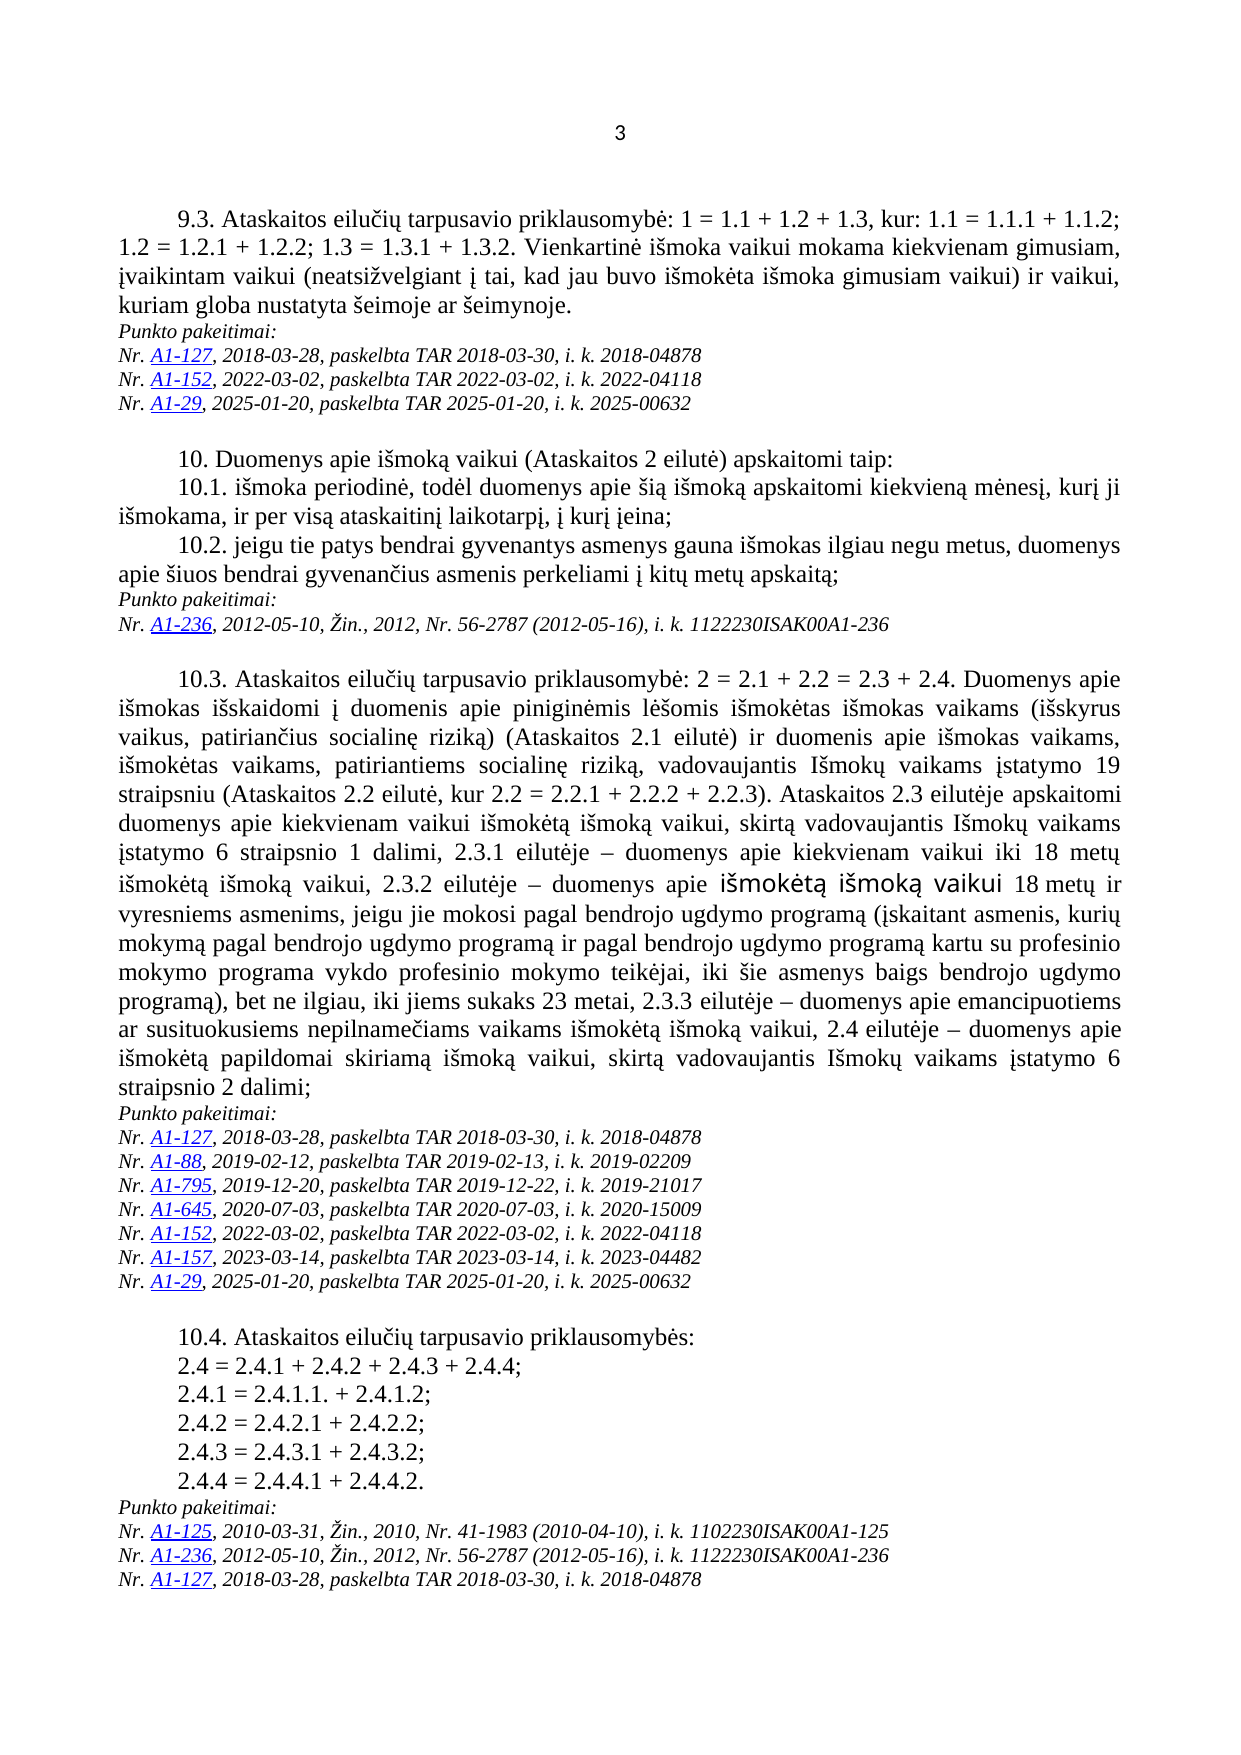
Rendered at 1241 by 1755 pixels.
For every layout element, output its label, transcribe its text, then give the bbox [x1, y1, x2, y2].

text Nr. A1-152, 2022-03-02, paskelbta TAR 2022-03-02, i. k. 2022-04118 [118, 367, 1122, 391]
text 10.4. Ataskaitos eilučių tarpusavio priklausomybės: [118, 1322, 1122, 1351]
text Punkto pakeitimai: [118, 319, 1122, 343]
text Punkto pakeitimai: [118, 587, 1122, 611]
text Nr. A1-236, 2012-05-10, Žin., 2012, Nr. 56-2787 (2012-05-16), i. k. 1122230ISAK00A1-236 [118, 611, 1122, 636]
text Nr. A1-127, 2018-03-28, paskelbta TAR 2018-03-30, i. k. 2018-04878 [118, 343, 1122, 367]
text 2.4.2 = 2.4.2.1 + 2.4.2.2; [118, 1408, 1122, 1437]
text Nr. A1-29, 2025-01-20, paskelbta TAR 2025-01-20, i. k. 2025-00632 [118, 1269, 1122, 1293]
text 9.3. Ataskaitos eilučių tarpusavio priklausomybė: 1 = 1.1 + 1.2 + 1.3, kur: 1.1 = 1.1.1 + 1.1.2; 1.2 = 1.2.1 + 1.2.2; 1.3 = 1.3.1 + 1.3.2. Vienkartinė išmoka vaikui mokama kiekvienam gimusiam, įvaikintam vaikui (neatsižvelgiant į tai, kad jau buvo išmokėta išmoka gimusiam vaikui) ir vaikui, kuriam globa nustatyta šeimoje ar šeimynoje. [118, 204, 1122, 319]
text Punkto pakeitimai: [118, 1494, 1122, 1519]
text Nr. A1-236, 2012-05-10, Žin., 2012, Nr. 56-2787 (2012-05-16), i. k. 1122230ISAK00A1-236 [118, 1543, 1122, 1567]
text 10. Duomenys apie išmoką vaikui (Ataskaitos 2 eilutė) apskaitomi taip: [118, 444, 1122, 472]
text 10.1. išmoka periodinė, todėl duomenys apie šią išmoką apskaitomi kiekvieną mėnesį, kurį ji išmokama, ir per visą ataskaitinį laikotarpį, į kurį įeina; [118, 472, 1122, 530]
text Nr. A1-29, 2025-01-20, paskelbta TAR 2025-01-20, i. k. 2025-00632 [118, 391, 1122, 415]
text 2.4.3 = 2.4.3.1 + 2.4.3.2; [118, 1437, 1122, 1466]
text Nr. A1-88, 2019-02-12, paskelbta TAR 2019-02-13, i. k. 2019-02209 [118, 1149, 1122, 1173]
text Nr. A1-645, 2020-07-03, paskelbta TAR 2020-07-03, i. k. 2020-15009 [118, 1197, 1122, 1221]
text Nr. A1-125, 2010-03-31, Žin., 2010, Nr. 41-1983 (2010-04-10), i. k. 1102230ISAK00A1-125 [118, 1519, 1122, 1543]
text 10.3. Ataskaitos eilučių tarpusavio priklausomybė: 2 = 2.1 + 2.2 = 2.3 + 2.4. Duomenys apie išmokas išskaidomi į duomenis apie piniginėmis lėšomis išmokėtas išmokas vaikams (išskyrus vaikus, patiriančius socialinę riziką) (Ataskaitos 2.1 eilutė) ir duomenis apie išmokas vaikams, išmokėtas vaikams, patiriantiems socialinę riziką, vadovaujantis Išmokų vaikams įstatymo 19 straipsniu (Ataskaitos 2.2 eilutė, kur 2.2 = 2.2.1 + 2.2.2 + 2.2.3). Ataskaitos 2.3 eilutėje apskaitomi duomenys apie kiekvienam vaikui išmokėtą išmoką vaikui, skirtą vadovaujantis Išmokų vaikams įstatymo 6 straipsnio 1 dalimi, 2.3.1 eilutėje – duomenys apie kiekvienam vaikui iki 18 metų išmokėtą išmoką vaikui, 2.3.2 eilutėje – duomenys apie išmokėtą išmoką vaikui 18 metų ir vyresniems asmenims, jeigu jie mokosi pagal bendrojo ugdymo programą (įskaitant asmenis, kurių mokymą pagal bendrojo ugdymo programą ir pagal bendrojo ugdymo programą kartu su profesinio mokymo programa vykdo profesinio mokymo teikėjai, iki šie asmenys baigs bendrojo ugdymo programą), bet ne ilgiau, iki jiems sukaks 23 metai, 2.3.3 eilutėje – duomenys apie emancipuotiems ar susituokusiems nepilnamečiams vaikams išmokėtą išmoką vaikui, 2.4 eilutėje – duomenys apie išmokėtą papildomai skiriamą išmoką vaikui, skirtą vadovaujantis Išmokų vaikams įstatymo 6 straipsnio 2 dalimi; [118, 664, 1122, 1101]
text 10.2. jeigu tie patys bendrai gyvenantys asmenys gauna išmokas ilgiau negu metus, duomenys apie šiuos bendrai gyvenančius asmenis perkeliami į kitų metų apskaitą; [118, 530, 1122, 587]
text 2.4.4 = 2.4.4.1 + 2.4.4.2. [118, 1466, 1122, 1494]
text Nr. A1-127, 2018-03-28, paskelbta TAR 2018-03-30, i. k. 2018-04878 [118, 1567, 1122, 1591]
text Nr. A1-795, 2019-12-20, paskelbta TAR 2019-12-22, i. k. 2019-21017 [118, 1173, 1122, 1197]
text Nr. A1-152, 2022-03-02, paskelbta TAR 2022-03-02, i. k. 2022-04118 [118, 1221, 1122, 1245]
text Nr. A1-127, 2018-03-28, paskelbta TAR 2018-03-30, i. k. 2018-04878 [118, 1125, 1122, 1149]
text Punkto pakeitimai: [118, 1101, 1122, 1125]
text Nr. A1-157, 2023-03-14, paskelbta TAR 2023-03-14, i. k. 2023-04482 [118, 1245, 1122, 1269]
text 2.4 = 2.4.1 + 2.4.2 + 2.4.3 + 2.4.4; [118, 1351, 1122, 1379]
text 2.4.1 = 2.4.1.1. + 2.4.1.2; [118, 1379, 1122, 1408]
